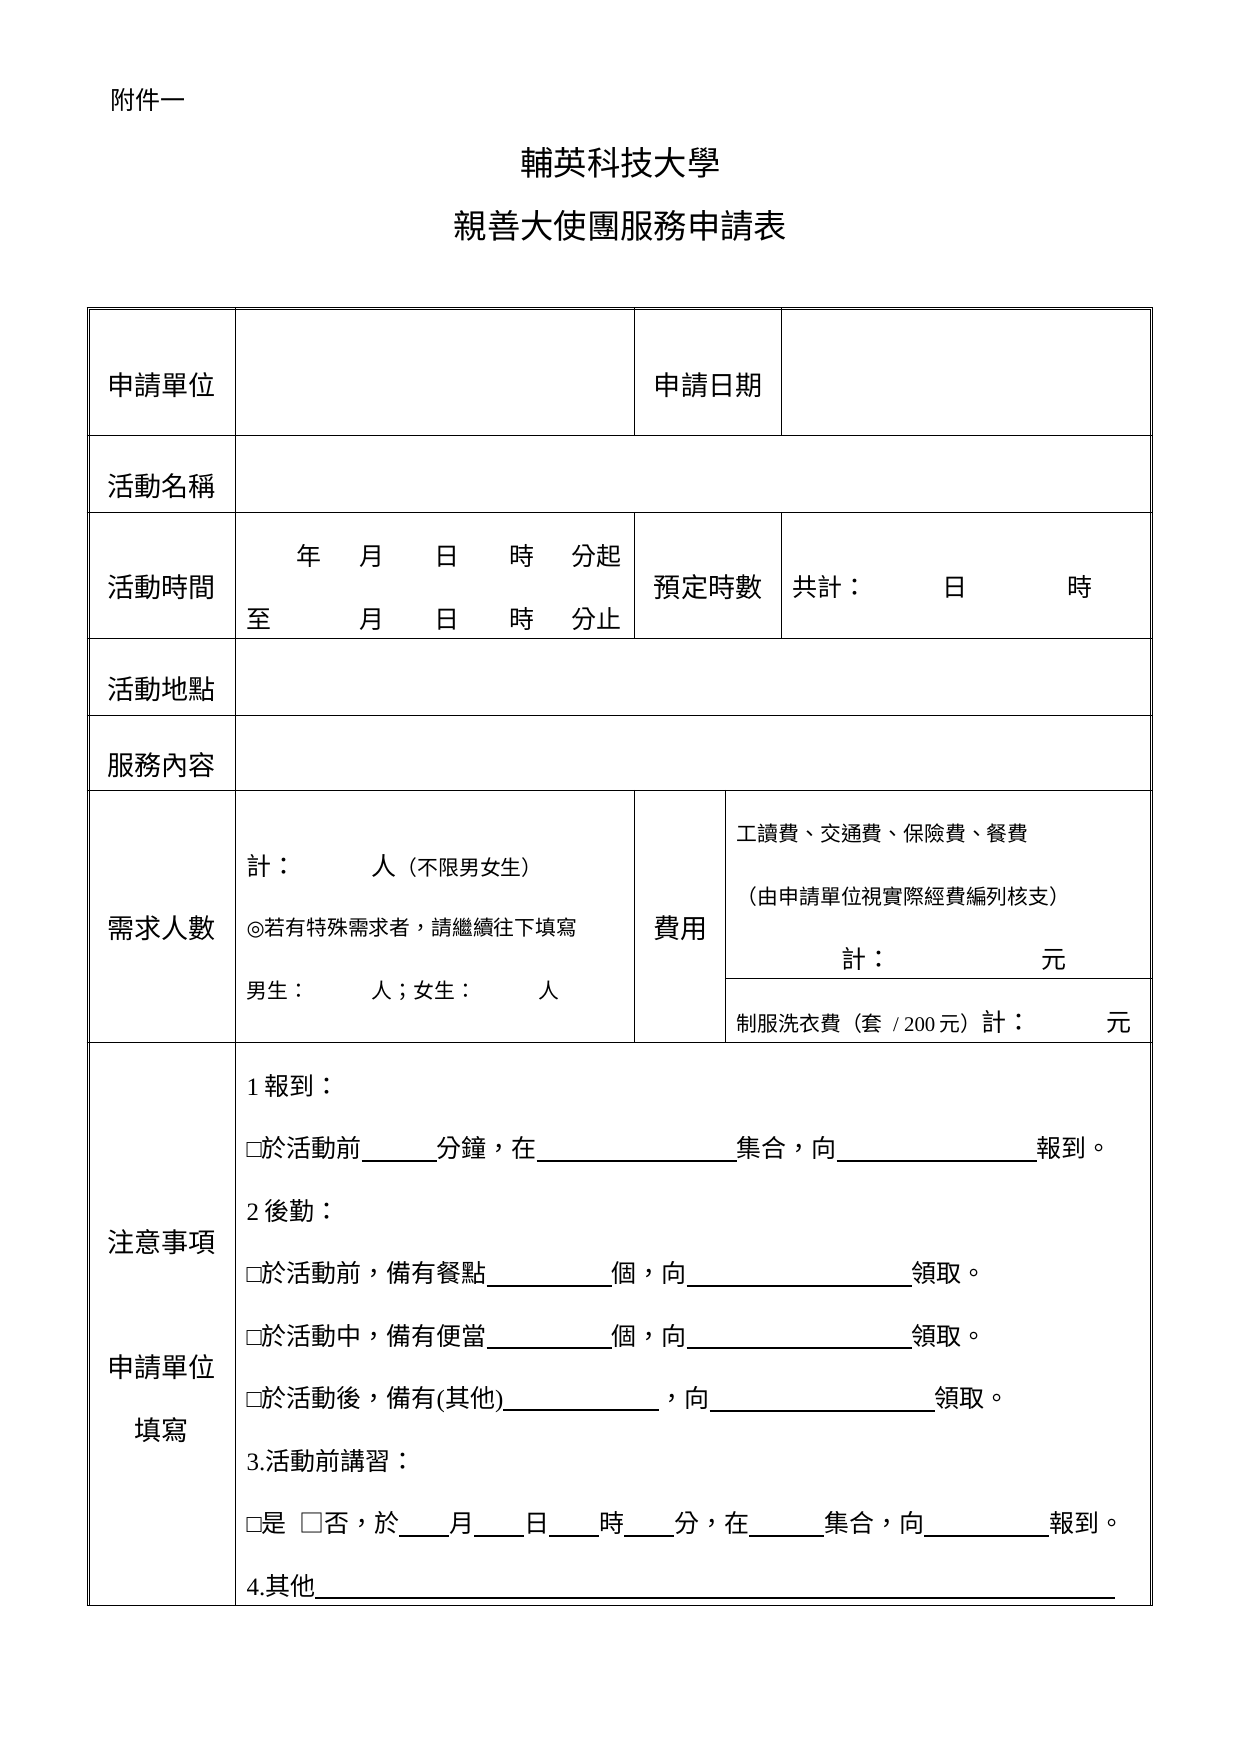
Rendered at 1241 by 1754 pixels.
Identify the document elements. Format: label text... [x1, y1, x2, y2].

table_cell [236, 716, 1150, 790]
table_cell [236, 639, 1150, 715]
text 親善大使團服務申請表 [118, 182, 1122, 244]
table_cell 共計： 日 時 [782, 513, 1150, 638]
table_header [782, 310, 1150, 435]
table_cell 需求人數 [90, 791, 235, 1042]
table_cell 工讀費、交通費、保險費、餐費 （由申請單位視實際經費編列核支） 計： 元 [726, 791, 1150, 978]
table_cell 活動時間 [90, 513, 235, 638]
table_header [236, 310, 634, 435]
text 附件一 [110, 81, 194, 117]
text 輔英科技大學 [95, 73, 1122, 182]
table_cell 活動名稱 [90, 436, 235, 512]
table_cell [236, 436, 1150, 512]
table_cell 費用 [635, 791, 725, 1042]
table_header 申請日期 [635, 310, 781, 435]
table_cell 服務內容 [90, 716, 235, 790]
table_cell 預定時數 [635, 513, 781, 638]
table_cell 活動地點 [90, 639, 235, 715]
table_cell 制服洗衣費（套 / 200元）計： 元 [726, 979, 1150, 1042]
table_cell 1報到： □於活動前 分鐘，在 集合，向 報到。 2後勤： □於活動前，備有餐點 個，向 領取。 □於活動中，備有便當 個，向 領取。 □於活動後，備有(其他) ，向 領取。 3.活動前講習： □是 □否，於 月 日 時 分，在 集合，向 報到。 4.其他 [236, 1043, 1150, 1605]
table_cell 注意事項 申請單位 填寫 [90, 1043, 235, 1605]
table_header 申請單位 [90, 310, 235, 435]
table_cell 計： 人（不限男女生） ◎若有特殊需求者，請繼續往下填寫 男生： 人；女生： 人 [236, 791, 634, 1042]
table_cell 年 月 日 時 分起 至 月 日 時 分止 [236, 513, 634, 638]
